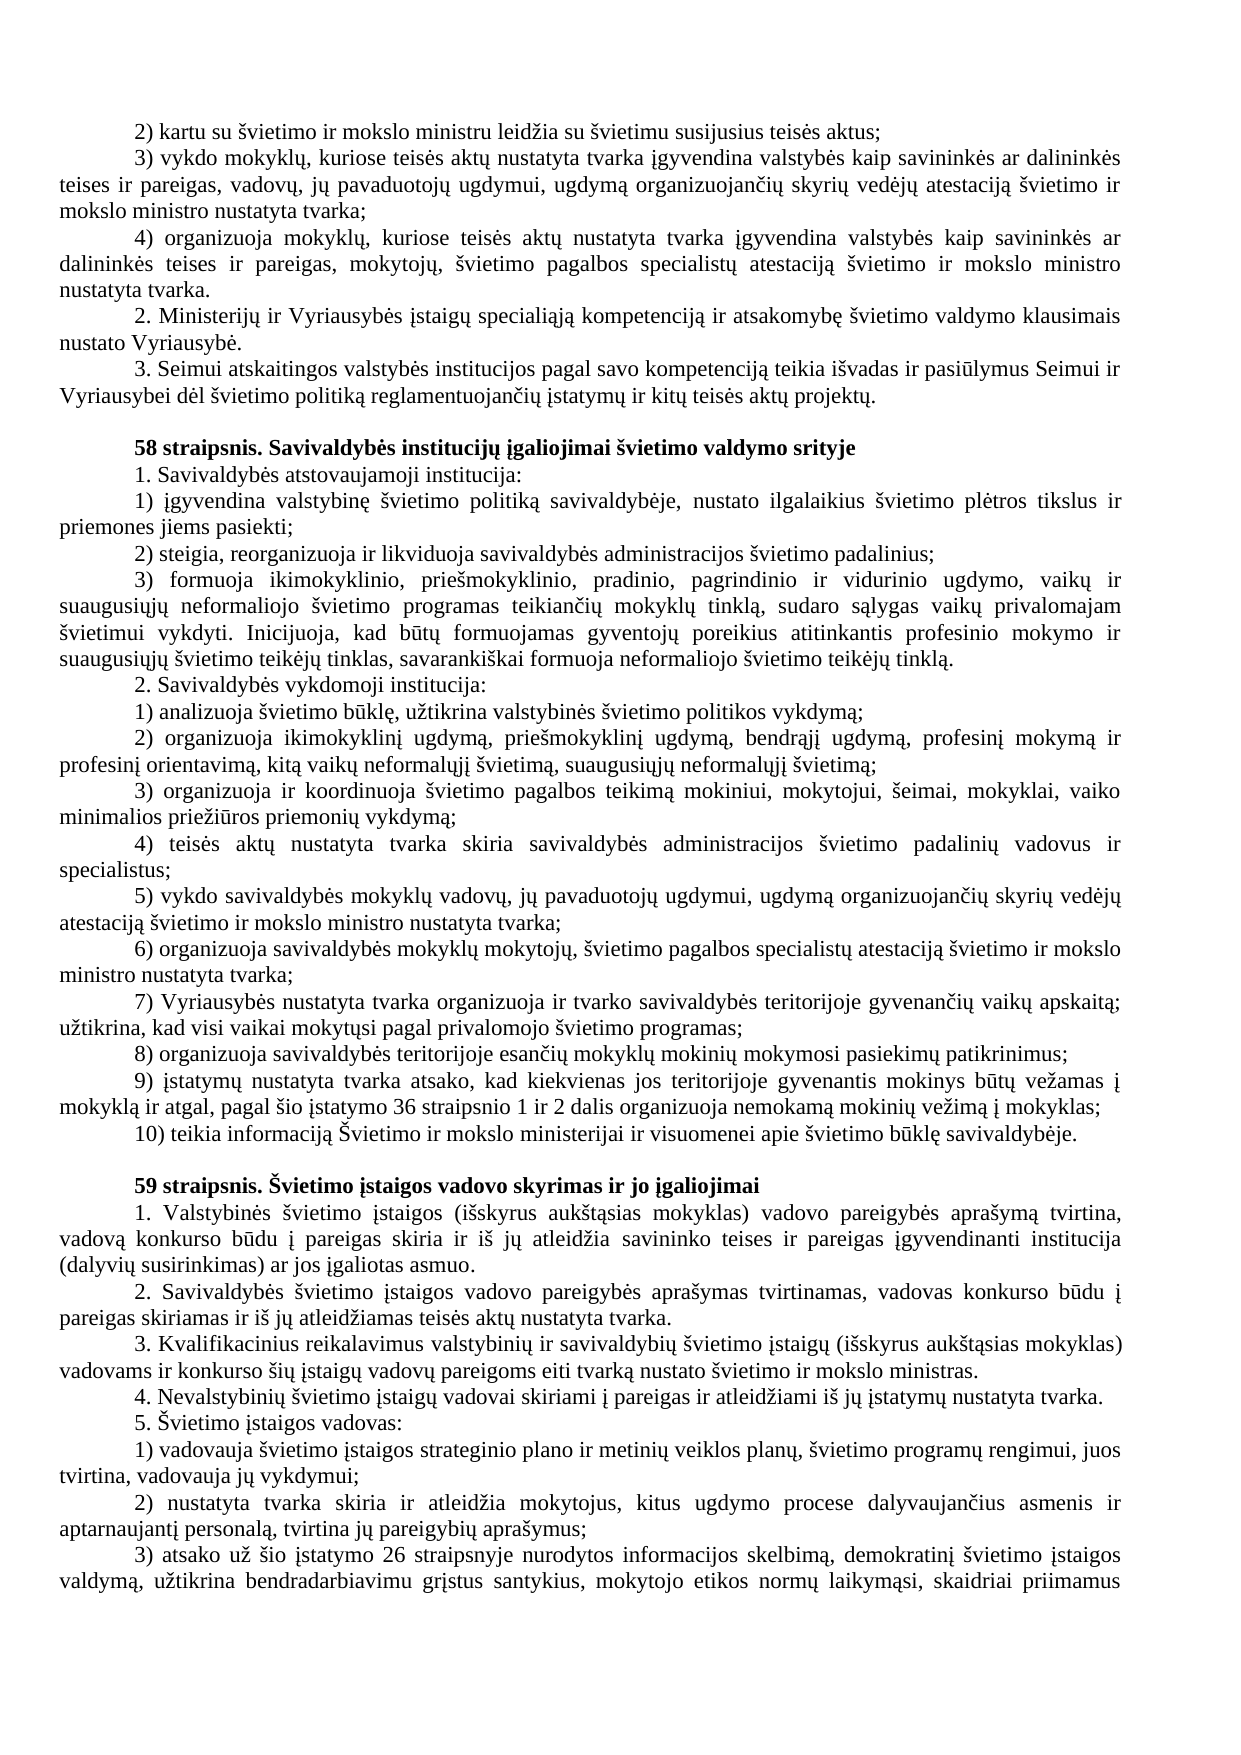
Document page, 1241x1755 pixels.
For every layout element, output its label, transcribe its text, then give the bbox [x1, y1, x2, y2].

text 1) vadovauja švietimo įstaigos strateginio plano ir metinių veiklos planų, švietimo programų rengimui, juos tvirtina, vadovauja jų vykdymui; [59, 1436, 1122, 1488]
text 5) vykdo savivaldybės mokyklų vadovų, jų pavaduotojų ugdymui, ugdymą organizuojančių skyrių vedėjų atestaciją švietimo ir mokslo ministro nustatyta tvarka; [59, 882, 1122, 935]
text 4) teisės aktų nustatyta tvarka skiria savivaldybės administracijos švietimo padalinių vadovus ir specialistus; [59, 830, 1122, 882]
text 2) organizuoja ikimokyklinį ugdymą, priešmokyklinį ugdymą, bendrąjį ugdymą, profesinį mokymą ir profesinį orientavimą, kitą vaikų neformalųjį švietimą, suaugusiųjų neformalųjį švietimą; [59, 724, 1122, 777]
text 6) organizuoja savivaldybės mokyklų mokytojų, švietimo pagalbos specialistų atestaciją švietimo ir mokslo ministro nustatyta tvarka; [59, 935, 1122, 988]
text 3) formuoja ikimokyklinio, priešmokyklinio, pradinio, pagrindinio ir vidurinio ugdymo, vaikų ir suaugusiųjų neformaliojo švietimo programas teikiančių mokyklų tinklą, sudaro sąlygas vaikų privalomajam švietimui vykdyti. Inicijuoja, kad būtų formuojamas gyventojų poreikius atitinkantis profesinio mokymo ir suaugusiųjų švietimo teikėjų tinklas, savarankiškai formuoja neformaliojo švietimo teikėjų tinklą. [59, 566, 1122, 672]
text 3) vykdo mokyklų, kuriose teisės aktų nustatyta tvarka įgyvendina valstybės kaip savininkės ar dalininkės teises ir pareigas, vadovų, jų pavaduotojų ugdymui, ugdymą organizuojančių skyrių vedėjų atestaciją švietimo ir mokslo ministro nustatyta tvarka; [59, 144, 1122, 223]
text 4. Nevalstybinių švietimo įstaigų vadovai skiriami į pareigas ir atleidžiami iš jų įstatymų nustatyta tvarka. [59, 1383, 1122, 1409]
text 1) analizuoja švietimo būklę, užtikrina valstybinės švietimo politikos vykdymą; [59, 698, 1122, 724]
text 1. Valstybinės švietimo įstaigos (išskyrus aukštąsias mokyklas) vadovo pareigybės aprašymą tvirtina, vadovą konkurso būdu į pareigas skiria ir iš jų atleidžia savininko teises ir pareigas įgyvendinanti institucija (dalyvių susirinkimas) ar jos įgaliotas asmuo. [59, 1199, 1122, 1278]
text 9) įstatymų nustatyta tvarka atsako, kad kiekvienas jos teritorijoje gyvenantis mokinys būtų vežamas į mokyklą ir atgal, pagal šio įstatymo 36 straipsnio 1 ir 2 dalis organizuoja nemokamą mokinių vežimą į mokyklas; [59, 1067, 1122, 1119]
text 1. Savivaldybės atstovaujamoji institucija: [59, 461, 1122, 487]
text 58 straipsnis. Savivaldybės institucijų įgaliojimai švietimo valdymo srityje [59, 434, 1122, 461]
text 2. Savivaldybės vykdomoji institucija: [59, 672, 1122, 698]
text 2. Savivaldybės švietimo įstaigos vadovo pareigybės aprašymas tvirtinamas, vadovas konkurso būdu į pareigas skiriamas ir iš jų atleidžiamas teisės aktų nustatyta tvarka. [59, 1278, 1122, 1330]
text 3. Seimui atskaitingos valstybės institucijos pagal savo kompetenciją teikia išvadas ir pasiūlymus Seimui ir Vyriausybei dėl švietimo politiką reglamentuojančių įstatymų ir kitų teisės aktų projektų. [59, 355, 1122, 408]
text 2) steigia, reorganizuoja ir likviduoja savivaldybės administracijos švietimo padalinius; [59, 540, 1122, 566]
text 1) įgyvendina valstybinę švietimo politiką savivaldybėje, nustato ilgalaikius švietimo plėtros tikslus ir priemones jiems pasiekti; [59, 487, 1122, 540]
text 5. Švietimo įstaigos vadovas: [59, 1409, 1122, 1436]
text 2. Ministerijų ir Vyriausybės įstaigų specialiąją kompetenciją ir atsakomybę švietimo valdymo klausimais nustato Vyriausybė. [59, 303, 1122, 355]
text 3) atsako už šio įstatymo 26 straipsnyje nurodytos informacijos skelbimą, demokratinį švietimo įstaigos valdymą, užtikrina bendradarbiavimu grįstus santykius, mokytojo etikos normų laikymąsi, skaidriai priimamus [59, 1541, 1122, 1594]
text 10) teikia informaciją Švietimo ir mokslo ministerijai ir visuomenei apie švietimo būklę savivaldybėje. [59, 1119, 1122, 1146]
text 3) organizuoja ir koordinuoja švietimo pagalbos teikimą mokiniui, mokytojui, šeimai, mokyklai, vaiko minimalios priežiūros priemonių vykdymą; [59, 777, 1122, 830]
text 2) nustatyta tvarka skiria ir atleidžia mokytojus, kitus ugdymo procese dalyvaujančius asmenis ir aptarnaujantį personalą, tvirtina jų pareigybių aprašymus; [59, 1488, 1122, 1541]
text 2) kartu su švietimo ir mokslo ministru leidžia su švietimu susijusius teisės aktus; [59, 118, 1122, 144]
text 3. Kvalifikacinius reikalavimus valstybinių ir savivaldybių švietimo įstaigų (išskyrus aukštąsias mokyklas) vadovams ir konkurso šių įstaigų vadovų pareigoms eiti tvarką nustato švietimo ir mokslo ministras. [59, 1330, 1122, 1383]
text 8) organizuoja savivaldybės teritorijoje esančių mokyklų mokinių mokymosi pasiekimų patikrinimus; [59, 1041, 1122, 1067]
text 4) organizuoja mokyklų, kuriose teisės aktų nustatyta tvarka įgyvendina valstybės kaip savininkės ar dalininkės teises ir pareigas, mokytojų, švietimo pagalbos specialistų atestaciją švietimo ir mokslo ministro nustatyta tvarka. [59, 223, 1122, 303]
text 59 straipsnis. Švietimo įstaigos vadovo skyrimas ir jo įgaliojimai [59, 1172, 1122, 1199]
text 7) Vyriausybės nustatyta tvarka organizuoja ir tvarko savivaldybės teritorijoje gyvenančių vaikų apskaitą; užtikrina, kad visi vaikai mokytųsi pagal privalomojo švietimo programas; [59, 988, 1122, 1041]
